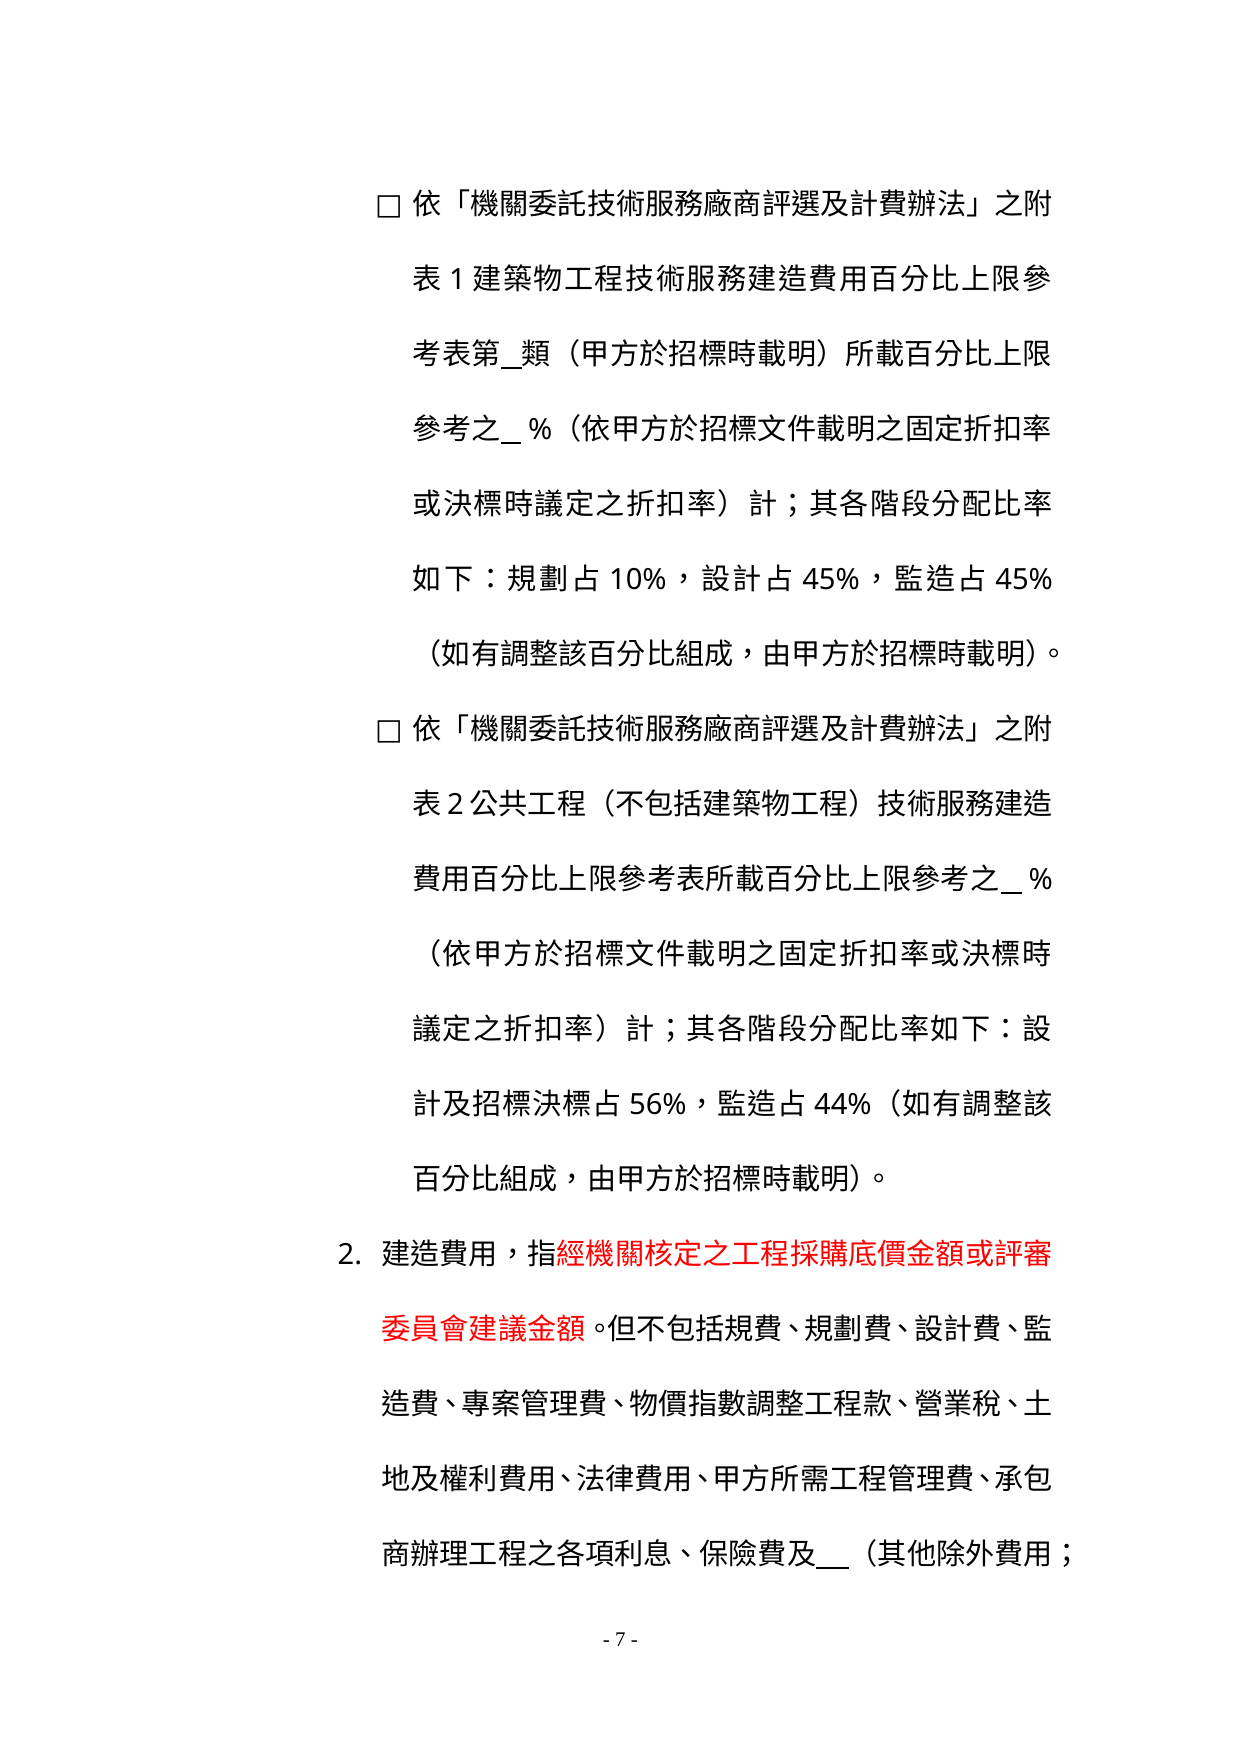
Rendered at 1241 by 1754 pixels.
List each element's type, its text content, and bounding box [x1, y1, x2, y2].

list 依「機關委託技術服務廠商評選及計費辦法」之附表1建築物工程技術服務建造費用百分比上限參考表第 類（甲方於招標時載明）所載百分比上限參考之 %（依甲方於招標文件載明之固定折扣率或決標時議定之折扣率）計；其各階段分配比率如下：規劃占10%，設計占45%，監造占45%（如有調整該百分比組成，由甲方於招標時載明）。 [375, 164, 1053, 689]
list 建造費用，指經機關核定之工程採購底價金額或評審委員會建議金額。但不包括規費、規劃費、設計費、監造費、專案管理費、物價指數調整工程款、營業稅、土地及權利費用、法律費用、甲方所需工程管理費、承包商辦理工程之各項利息、保險費及 （其他除外費用；由甲方於招標時載明）。 [337, 1214, 1053, 1589]
list 依「機關委託技術服務廠商評選及計費辦法」之附表2公共工程（不包括建築物工程）技術服務建造費用百分比上限參考表所載百分比上限參考之 %（依甲方於招標文件載明之固定折扣率或決標時議定之折扣率）計；其各階段分配比率如下：設計及招標決標占56%，監造占44%（如有調整該百分比組成，由甲方於招標時載明）。 [375, 689, 1053, 1214]
